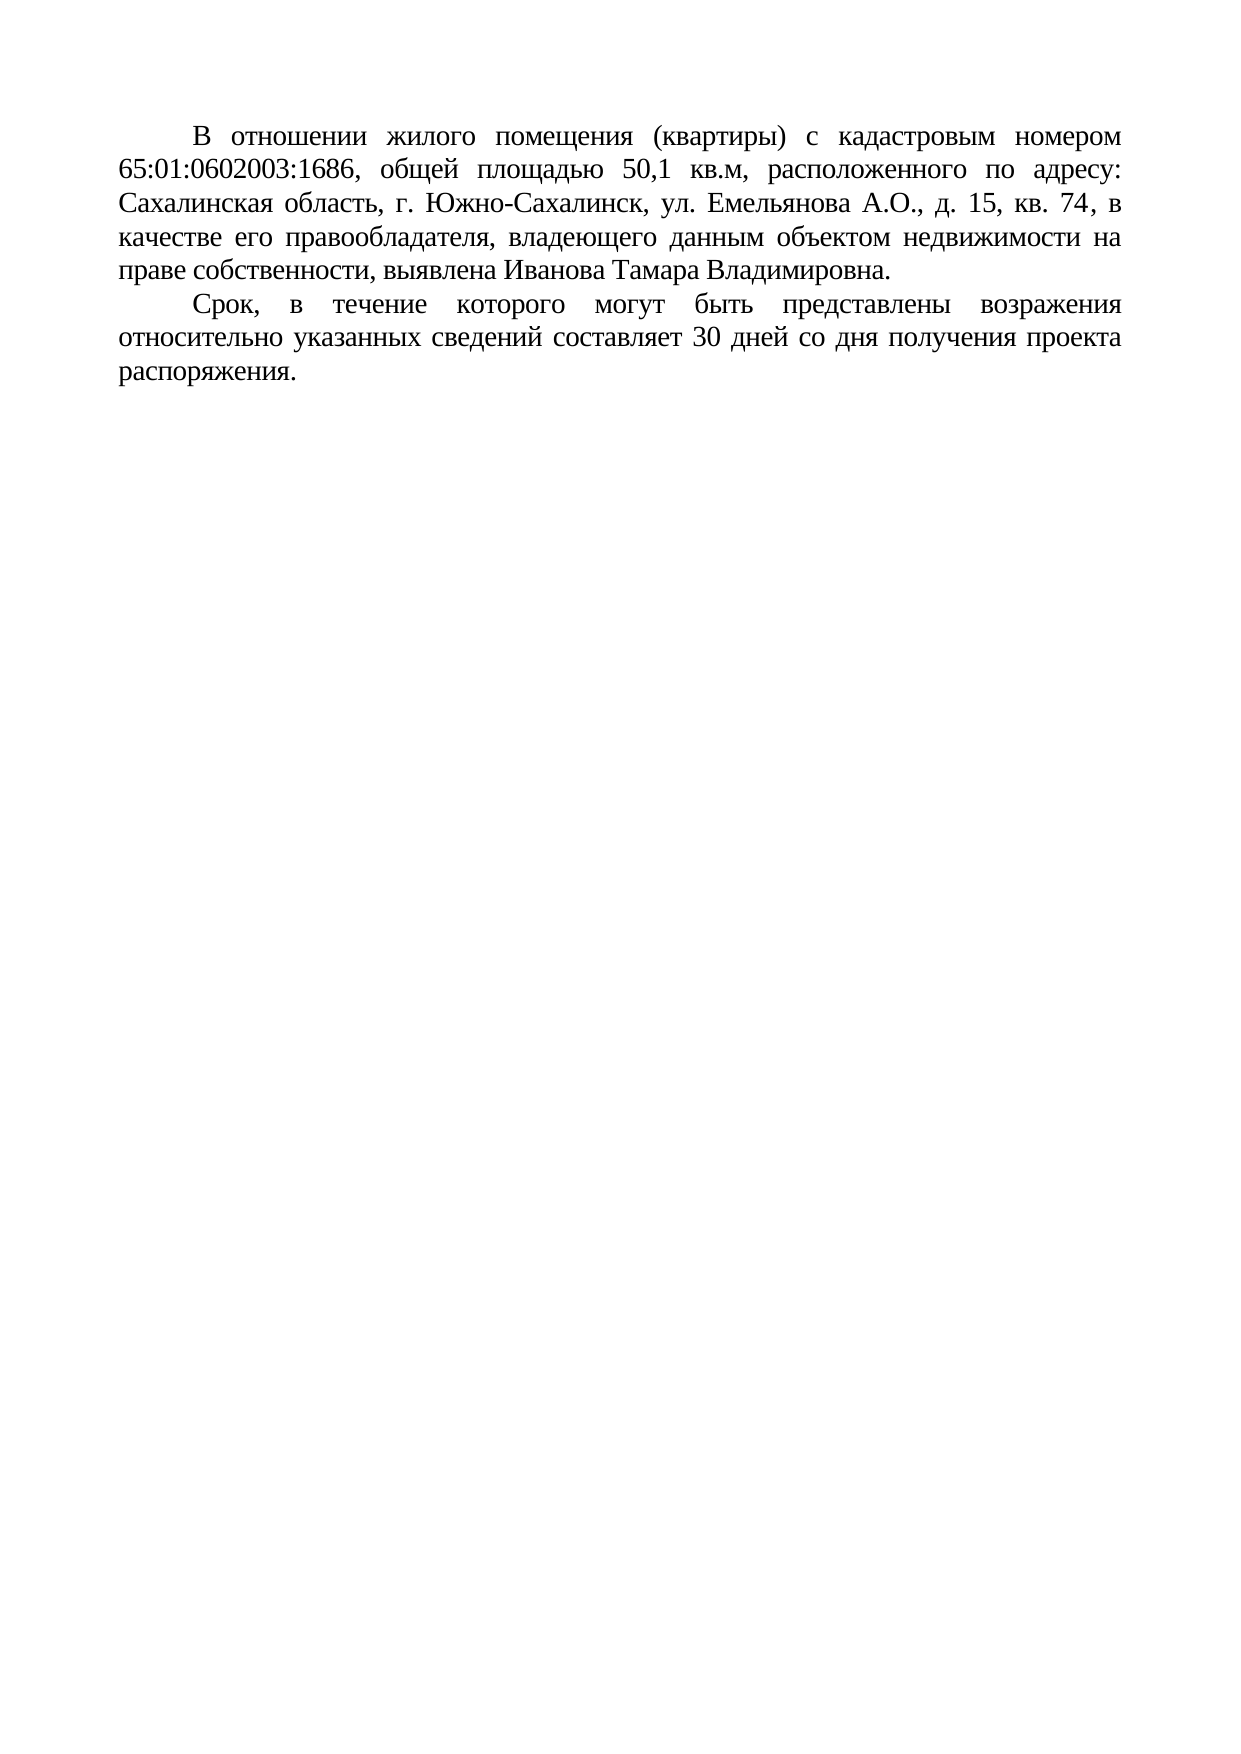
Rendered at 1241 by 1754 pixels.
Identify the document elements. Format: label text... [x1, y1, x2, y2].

text Срок, в течение которого могут быть представлены возражения относительно указанных сведений составляет 30 дней со дня получения проекта распоряжения. [118, 286, 1122, 386]
text В отношении жилого помещения (квартиры) с кадастровым номером 65:01:0602003:1686, общей площадью 50,1 кв.м, расположенного по адресу: Сахалинская область, г. Южно-Сахалинск, ул. Емельянова А.О., д. 15, кв. 74, в качестве его правообладателя, владеющего данным объектом недвижимости на праве собственности, выявлена Иванова Тамара Владимировна. [118, 118, 1122, 286]
